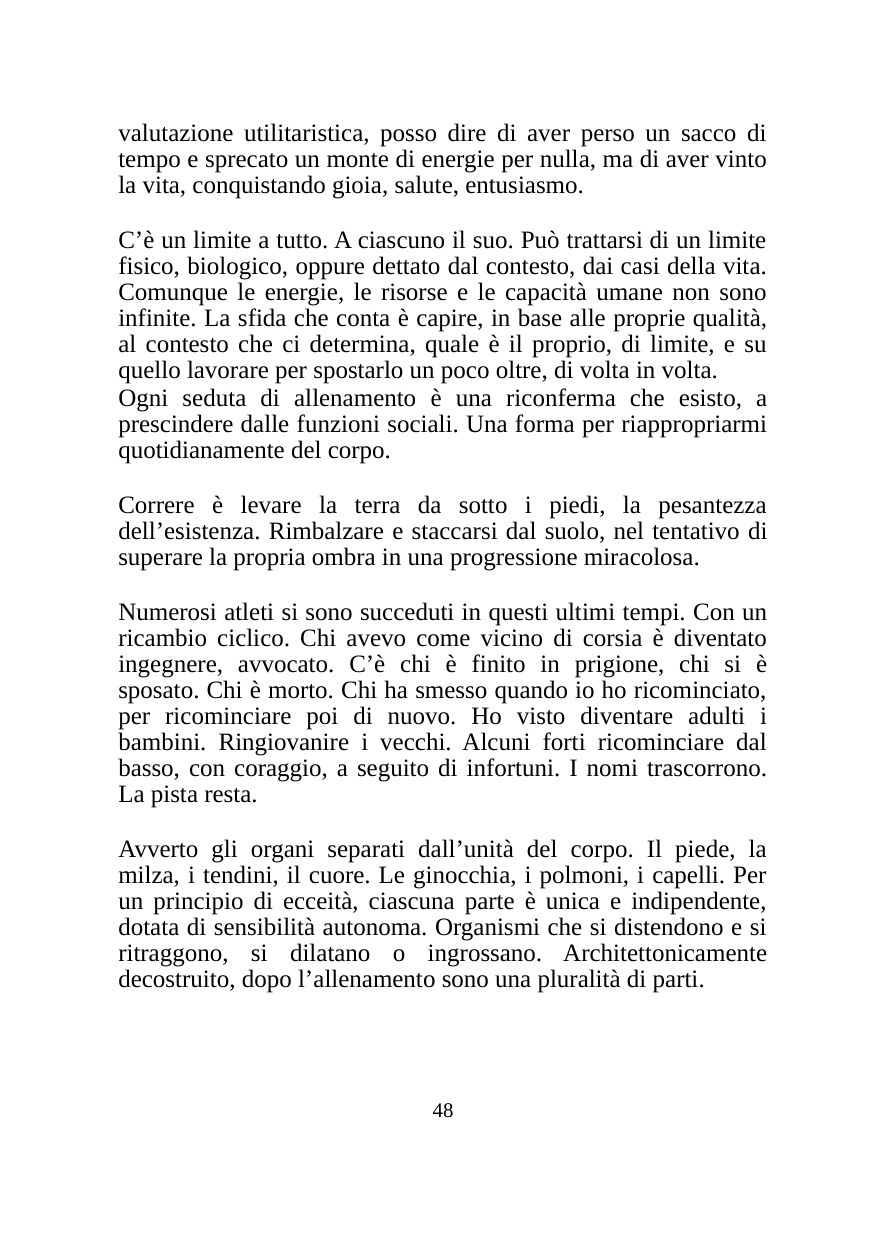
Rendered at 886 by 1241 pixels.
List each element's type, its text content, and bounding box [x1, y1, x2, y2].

text Correre è levare la terra da sotto i piedi, la pesantezza dell’esistenza. Rimbalzare e staccarsi dal suolo, nel tentativo di superare la propria ombra in una progressione miracolosa. [118, 491, 768, 571]
text valutazione utilitaristica, posso dire di aver perso un sacco di tempo e sprecato un monte di energie per nulla, ma di aver vinto la vita, conquistando gioia, salute, entusiasmo. [118, 118, 768, 199]
text Avverto gli organi separati dall’unità del corpo. Il piede, la milza, i tendini, il cuore. Le ginocchia, i polmoni, i capelli. Per un principio di ecceità, ciascuna parte è unica e indipendente, dotata di sensibilità autonoma. Organismi che si distendono e si ritraggono, si dilatano o ingrossano. Architettonicamente decostruito, dopo l’allenamento sono una pluralità di parti. [118, 834, 768, 993]
text Numerosi atleti si sono succeduti in questi ultimi tempi. Con un ricambio ciclico. Chi avevo come vicino di corsia è diventato ingegnere, avvocato. C’è chi è finito in prigione, chi si è sposato. Chi è morto. Chi ha smesso quando io ho ricominciato, per ricominciare poi di nuovo. Ho visto diventare adulti i bambini. Ringiovanire i vecchi. Alcuni forti ricominciare dal basso, con coraggio, a seguito di infortuni. I nomi trascorrono. La pista resta. [118, 597, 768, 808]
text C’è un limite a tutto. A ciascuno il suo. Può trattarsi di un limite fisico, biologico, oppure dettato dal contesto, dai casi della vita. Comunque le energie, le risorse e le capacità umane non sono infinite. La sfida che conta è capire, in base alle proprie qualità, al contesto che ci determina, quale è il proprio, di limite, e su quello lavorare per spostarlo un poco oltre, di volta in volta. [118, 225, 768, 383]
text Ogni seduta di allenamento è una riconferma che esisto, a prescindere dalle funzioni sociali. Una forma per riappropriarmi quotidianamente del corpo. [118, 383, 768, 464]
